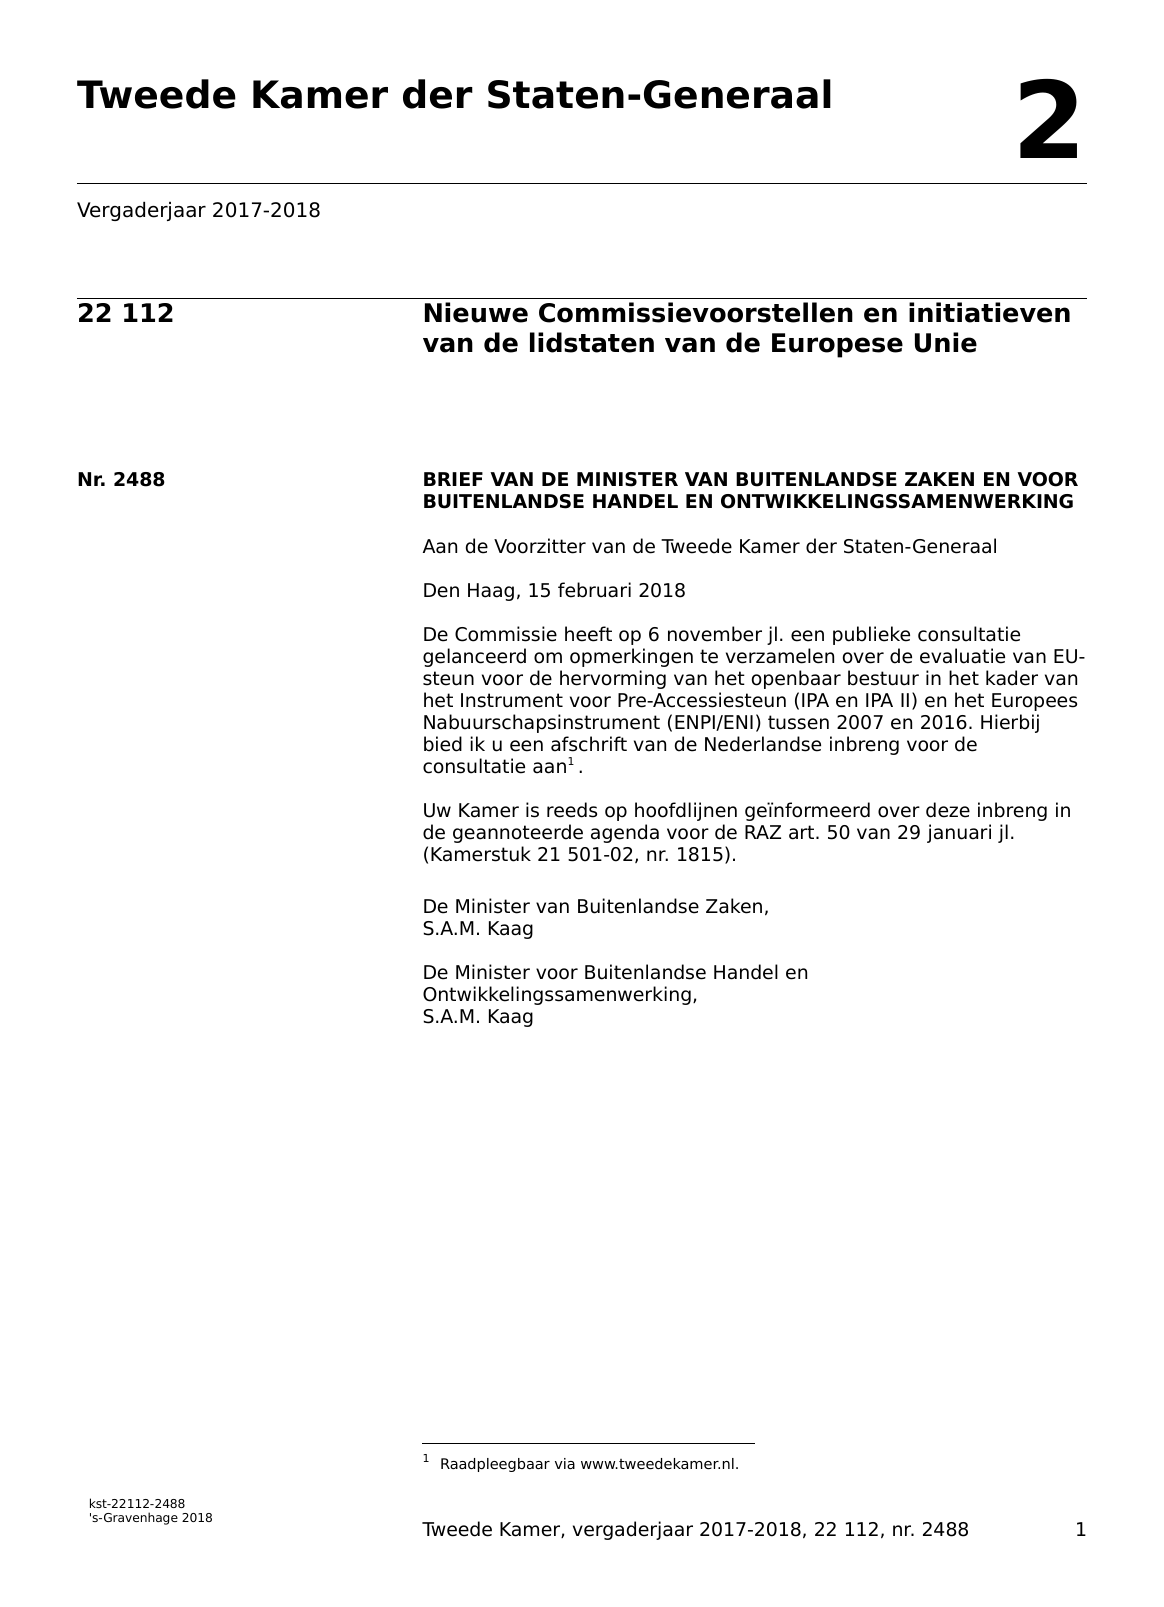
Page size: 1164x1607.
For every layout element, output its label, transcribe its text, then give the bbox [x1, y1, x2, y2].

table_cell Vergaderjaar 2017-2018 [77, 184, 1087, 298]
text De Minister voor Buitenlandse Handel en Ontwikkelingssamenwerking, S.A.M. Kaag [422, 962, 1087, 1028]
subtitle Nr. 2488 BRIEF VAN DE MINISTER VAN BUITENLANDSE ZAKEN EN VOOR BUITENLANDSE HANDEL EN ONTWIKKELINGSSAMENWERKING [77, 469, 1087, 513]
text De Commissie heeft op 6 november jl. een publieke consultatie gelanceerd om opmerkingen te verzamelen over de evaluatie van EU-steun voor de hervorming van het openbaar bestuur in het kader van het Instrument voor Pre-Accessiesteun (IPA en IPA II) en het Europees Nabuurschapsinstrument (ENPI/ENI) tussen 2007 en 2016. Hierbij bied ik u een afschrift van de Nederlandse inbreng voor de consultatie aan. [422, 624, 1087, 778]
text Den Haag, 15 februari 2018 [422, 580, 1087, 602]
text Aan de Voorzitter van de Tweede Kamer der Staten-Generaal [422, 536, 1087, 557]
table_header Tweede Kamer der Staten-Generaal [77, 59, 886, 183]
text De Minister van Buitenlandse Zaken, S.A.M. Kaag [422, 896, 1087, 940]
text Raadpleegbaar via www.tweedekamer.nl. [422, 1452, 1087, 1474]
subtitle 22 112 Nieuwe Commissievoorstellen en initiatieven van de lidstaten van de Europese Unie [77, 299, 1087, 358]
table_header 2 [886, 59, 1087, 183]
text 's-Gravenhage 2018 [88, 1511, 323, 1525]
text Uw Kamer is reeds op hoofdlijnen geïnformeerd over deze inbreng in de geannoteerde agenda voor de RAZ art. 50 van 29 januari jl. (Kamerstuk 21 501-02, nr. 1815). [422, 800, 1087, 866]
text kst-22112-2488 [88, 1497, 323, 1511]
